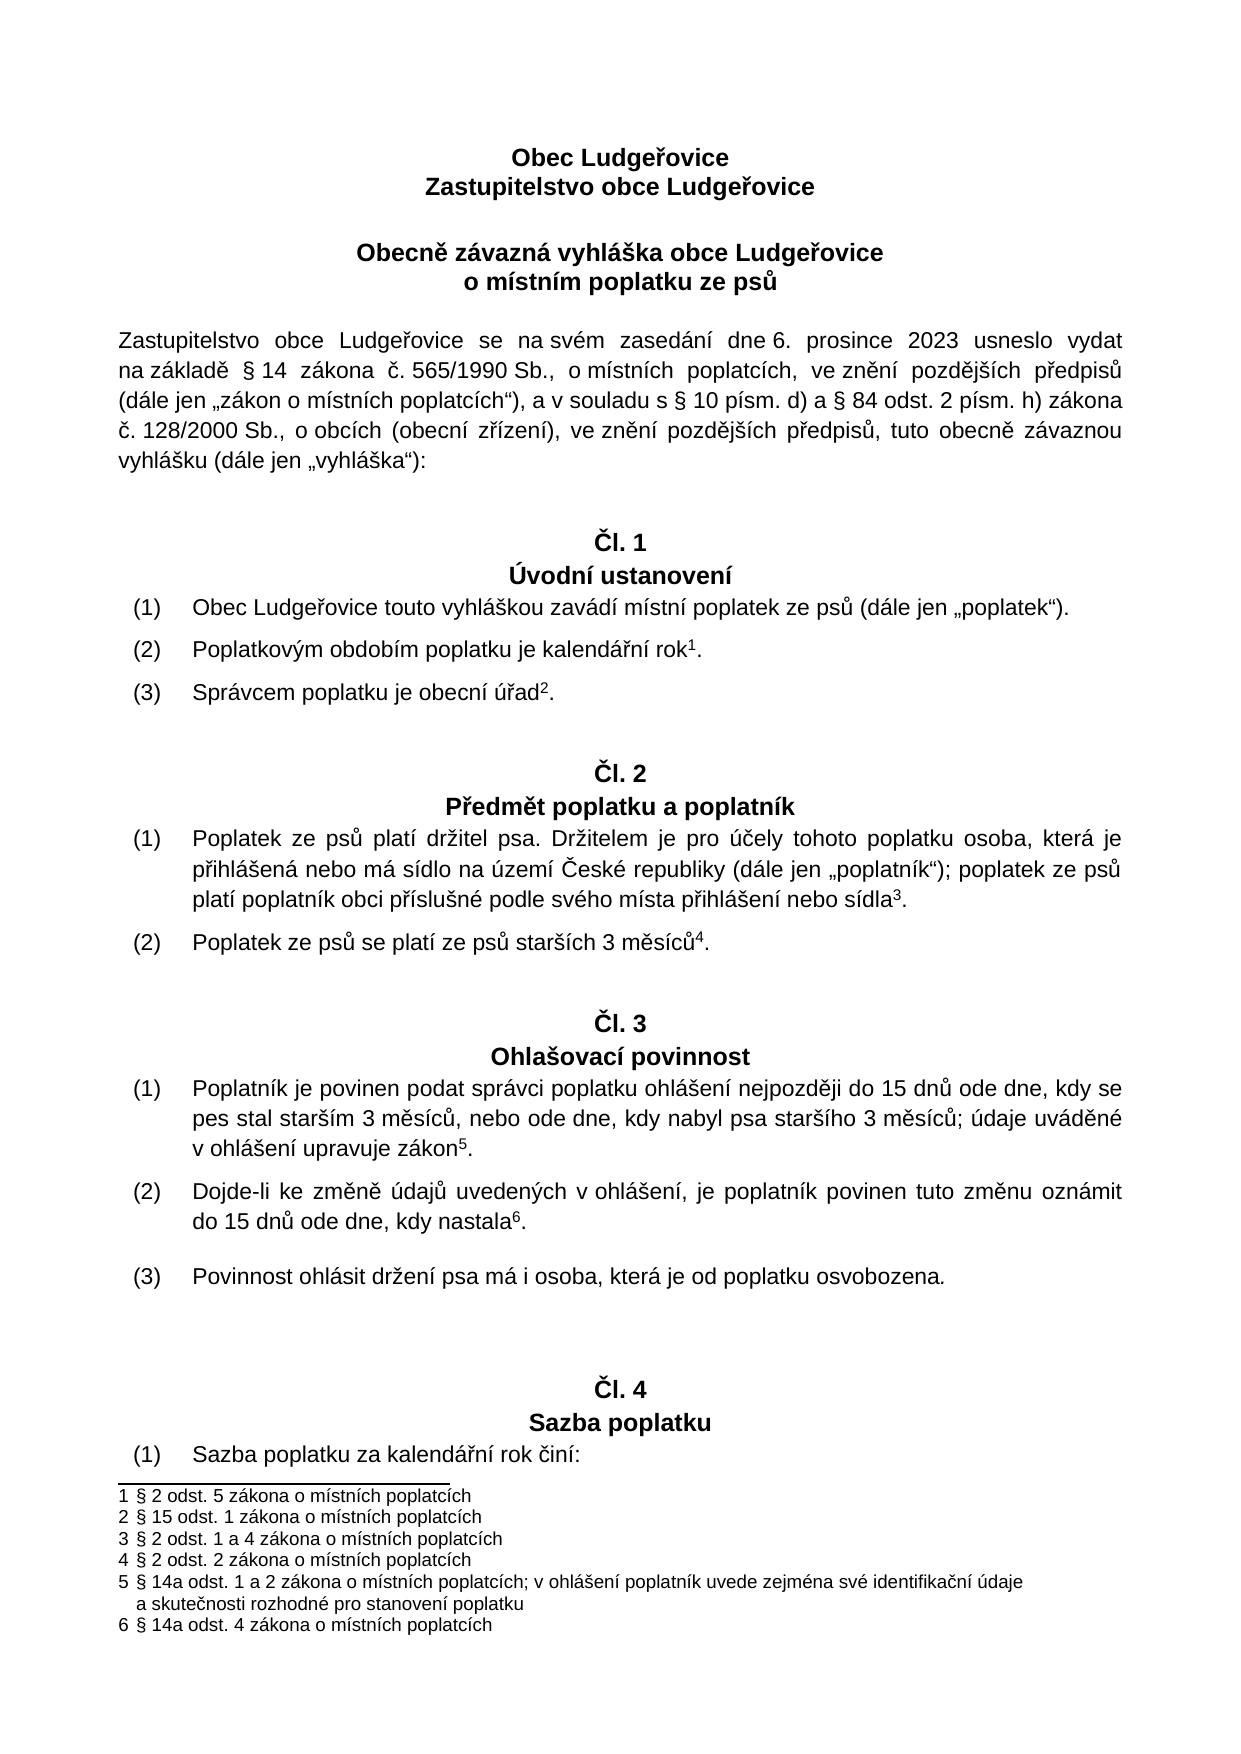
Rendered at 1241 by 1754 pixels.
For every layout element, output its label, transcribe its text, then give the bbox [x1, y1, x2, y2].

list Poplatek ze psů se platí ze psů starších 3 měsíců. [133, 928, 1122, 955]
subtitle Čl. 2 Předmět poplatku a poplatník [118, 759, 1122, 821]
list Sazba poplatku za kalendářní rok činí: [133, 1441, 1122, 1467]
subtitle Čl. 3 Ohlašovací povinnost [118, 1009, 1122, 1071]
list Poplatek ze psů platí držitel psa. Držitelem je pro účely tohoto poplatku osoba, která je přihlášená nebo má sídlo na území České republiky (dále jen „poplatník“); poplatek ze psů platí poplatník obci příslušné podle svého místa přihlášení nebo sídla. [133, 825, 1122, 912]
list Dojde-li ke změně údajů uvedených v ohlášení, je poplatník povinen tuto změnu oznámit do 15 dnů ode dne, kdy nastala. [133, 1178, 1122, 1234]
text Zastupitelstvo obce Ludgeřovice se na svém zasedání dne 6. prosince 2023 usneslo vydat na základě § 14 zákona č. 565/1990 Sb., o místních poplatcích, ve znění pozdějších předpisů (dále jen „zákon o místních poplatcích“), a v souladu s § 10 písm. d) a § 84 odst. 2 písm. h) zákona č. 128/2000 Sb., o obcích (obecní zřízení), ve znění pozdějších předpisů, tuto obecně závaznou vyhlášku (dále jen „vyhláška“): [118, 327, 1122, 474]
list § 2 odst. 2 zákona o místních poplatcích [118, 1549, 1122, 1571]
list § 14a odst. 1 a 2 zákona o místních poplatcích; v ohlášení poplatník uvede zejména své identifikační údaje a skutečnosti rozhodné pro stanovení poplatku [118, 1571, 1122, 1614]
list Poplatkovým obdobím poplatku je kalendářní rok. [133, 636, 1122, 663]
list Poplatník je povinen podat správci poplatku ohlášení nejpozději do 15 dnů ode dne, kdy se pes stal starším 3 měsíců, nebo ode dne, kdy nabyl psa staršího 3 měsíců; údaje uváděné v ohlášení upravuje zákon. [133, 1075, 1122, 1162]
list § 2 odst. 5 zákona o místních poplatcích [118, 1484, 1122, 1506]
list § 2 odst. 1 a 4 zákona o místních poplatcích [118, 1528, 1122, 1549]
subtitle Čl. 1 Úvodní ustanovení [118, 528, 1122, 589]
list § 15 odst. 1 zákona o místních poplatcích [118, 1506, 1122, 1528]
list § 14a odst. 4 zákona o místních poplatcích [118, 1614, 1122, 1635]
list Povinnost ohlásit držení psa má i osoba, která je od poplatku osvobozena. [133, 1263, 1122, 1290]
list Obec Ludgeřovice touto vyhláškou zavádí místní poplatek ze psů (dále jen „poplatek“). [133, 594, 1122, 620]
subtitle Obecně závazná vyhláška obce Ludgeřovice o místním poplatku ze psů [118, 238, 1122, 295]
subtitle Čl. 4 Sazba poplatku [118, 1375, 1122, 1437]
list Správcem poplatku je obecní úřad. [133, 679, 1122, 706]
text Obec Ludgeřovice Zastupitelstvo obce Ludgeřovice [118, 143, 1122, 201]
